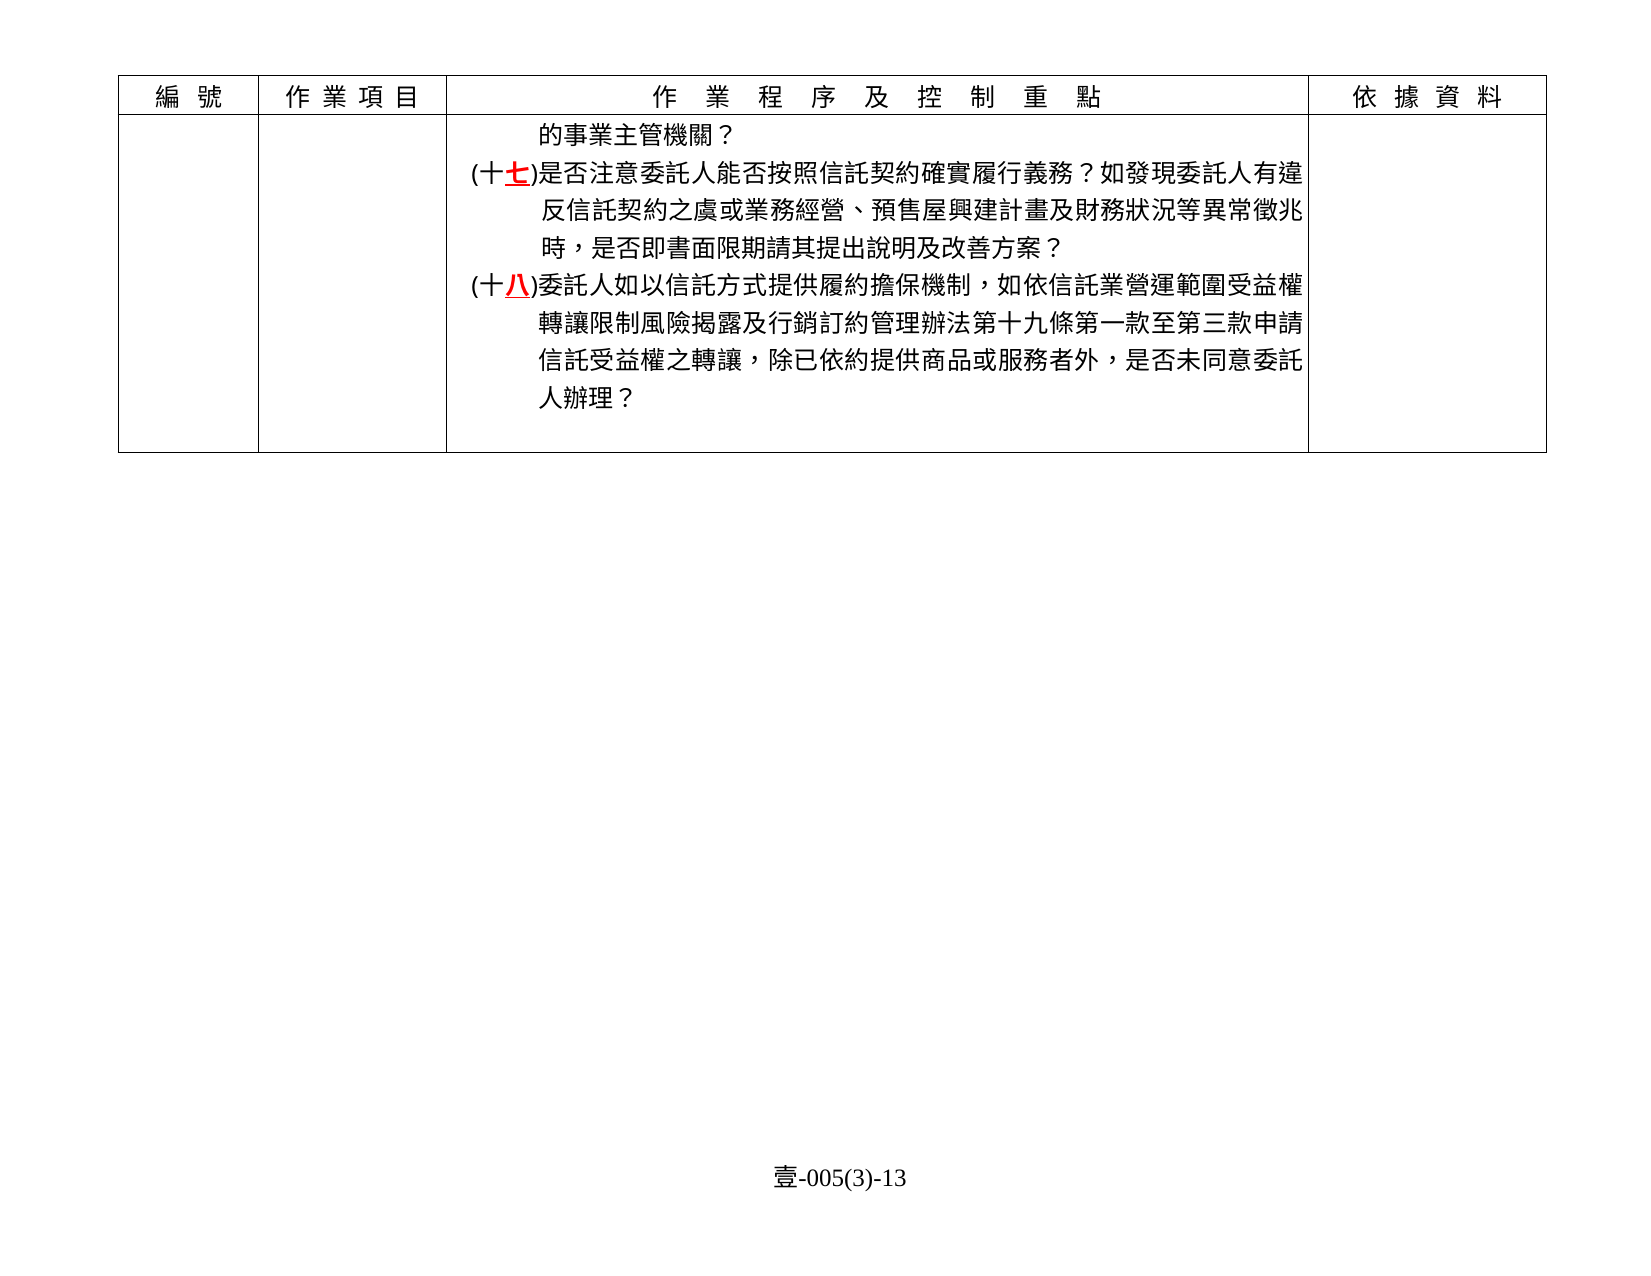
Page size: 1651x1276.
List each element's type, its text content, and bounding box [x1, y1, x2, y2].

table_header 編 號 [119, 76, 258, 113]
table_header 依 據 資 料 [1309, 76, 1546, 113]
table_header 作 業 程 序 及 控 制 重 點 [447, 76, 1308, 113]
table_cell 的事業主管機關？ (十七)是否注意委託人能否按照信託契約確實履行義務？如發現委託人有違反信託契約之虞或業務經營、預售屋興建計畫及財務狀況等異常徵兆時，是否即書面限期請其提出說明及改善方案？ (十八)委託人如以信託方式提供履約擔保機制，如依信託業營運範圍受益權轉讓限制風險揭露及行銷訂約管理辦法第十九條第一款至第三款申請信託受益權之轉讓，除已依約提供商品或服務者外，是否未同意委託人辦理？ [447, 115, 1308, 452]
table_cell [119, 115, 258, 452]
table_cell [1309, 115, 1546, 452]
table_cell [259, 115, 446, 452]
table_header 作 業 項 目 [259, 76, 446, 113]
